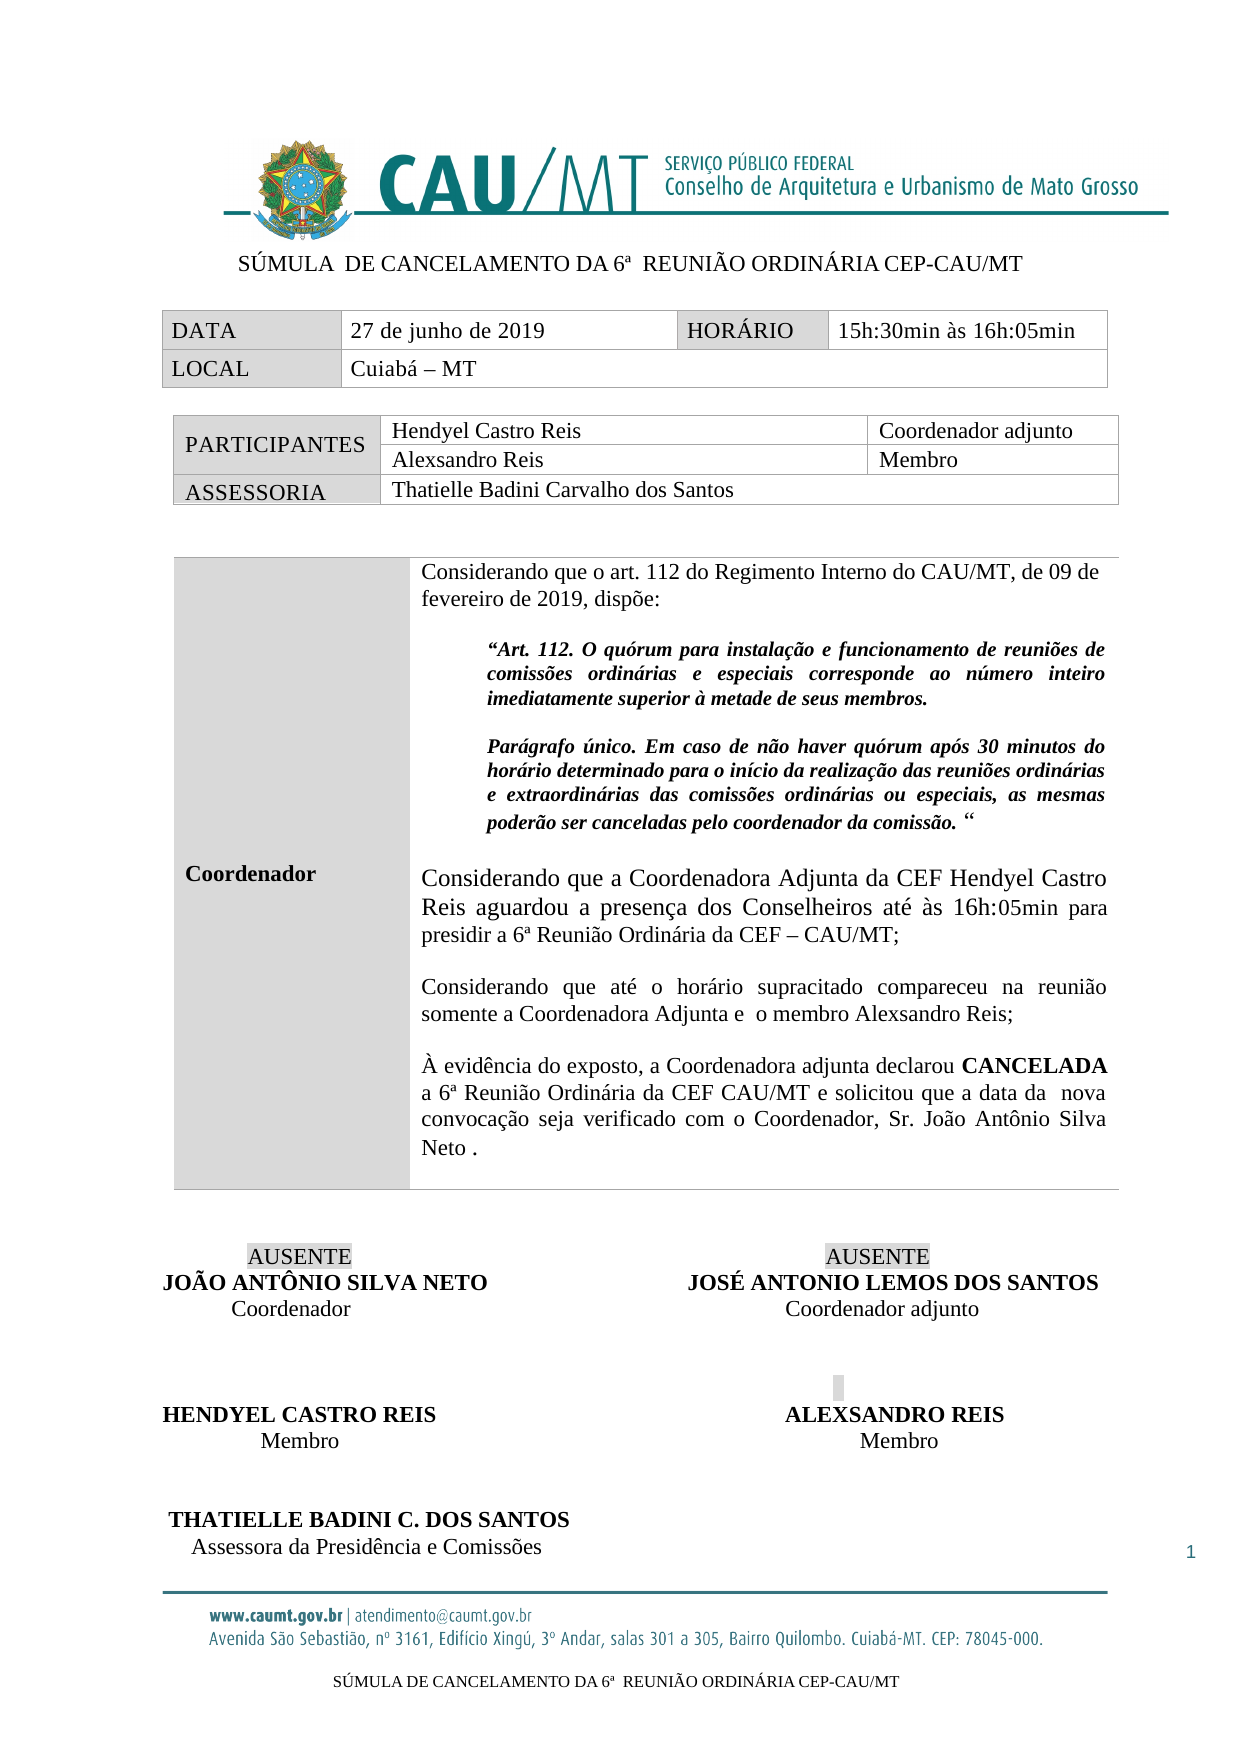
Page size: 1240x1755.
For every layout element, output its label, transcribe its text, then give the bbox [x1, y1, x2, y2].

text HENDYEL CASTRO REIS ALEXSANDRO REIS [162, 1401, 1107, 1427]
table_header SÚMULA DE CANCELAMENTO DA 6ª REUNIÃO ORDINÁRIA CEP-CAU/MT [160, 242, 1110, 284]
table_cell Assessoria [174, 475, 380, 503]
table_cell LOCAL [163, 350, 341, 387]
table_cell Thatielle Badini Carvalho dos Santos [381, 475, 1118, 503]
table_cell Cuiabá – MT [342, 350, 1107, 387]
table_cell Alexsandro Reis [381, 445, 867, 474]
table_header HORÁRIO [678, 311, 828, 349]
table_header Considerando que o art. 112 do Regimento Interno do CAU/MT, de 09 de fevereiro de 2019, dispõe: “Art. 112. O quórum para instalação e funcionamento de reuniões de comissões ordinárias e especiais corresponde ao número inteiro imediatamente superior à metade de seus membros. Parágrafo único. Em caso de não haver quórum após 30 minutos do horário determinado para o início da realização das reuniões ordinárias e extraordinárias das comissões ordinárias ou especiais, as mesmas poderão ser canceladas pelo coordenador da comissão. “ Considerando que a Coordenadora Adjunta da CEF Hendyel Castro Reis aguardou a presença dos Conselheiros até às 16h:05min para presidir a 6ª Reunião Ordinária da CEF – CAU/MT; Considerando que até o horário supracitado compareceu na reunião somente a Coordenadora Adjunta e o membro Alexsandro Reis; À evidência do exposto, a Coordenadora adjunta declarou CANCELADA a 6ª Reunião Ordinária da CEF CAU/MT e solicitou que a data da nova convocação seja verificado com o Coordenador, Sr. João Antônio Silva Neto . [410, 558, 1119, 1189]
text Assessora da Presidência e Comissões [162, 1533, 1107, 1559]
table_cell Membro [868, 445, 1118, 474]
text Membro Membro [162, 1427, 1107, 1454]
table_header Coordenador adjunto [868, 416, 1118, 444]
text Coordenador Coordenador adjunto [162, 1296, 1107, 1322]
table_header 15h:30min às 16h:05min [829, 311, 1107, 349]
table_header Coordenador [174, 558, 410, 1189]
text AUSENTE AUSENTE [162, 1243, 1107, 1269]
text JOÃO ANTÔNIO SILVA NETO JOSÉ ANTONIO LEMOS DOS SANTOS [162, 1269, 1107, 1296]
table_header Hendyel Castro Reis [381, 416, 867, 444]
table_header 27 de junho de 2019 [342, 311, 677, 349]
text THATIELLE BADINI C. DOS SANTOS [162, 1506, 1107, 1533]
table_header participantes [174, 416, 380, 474]
table_header DATA [163, 311, 341, 349]
